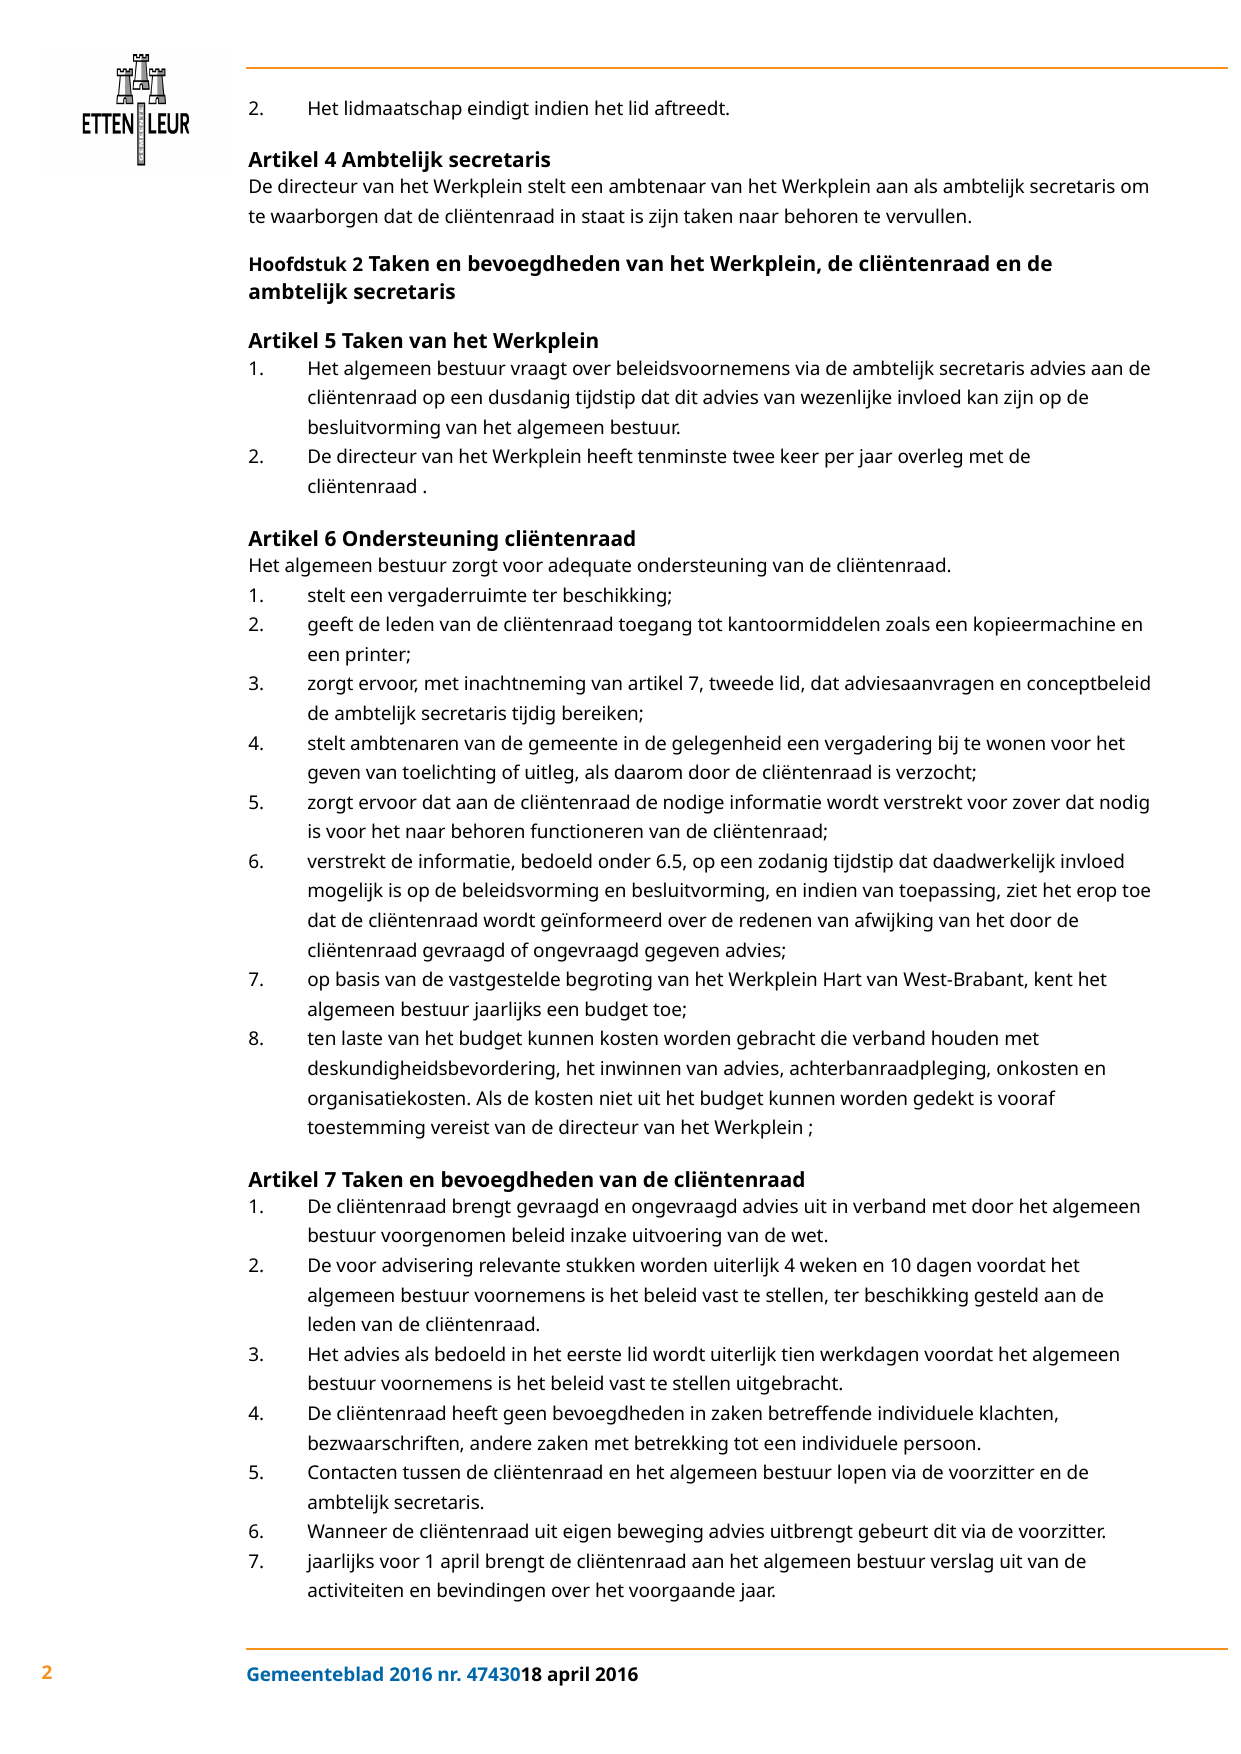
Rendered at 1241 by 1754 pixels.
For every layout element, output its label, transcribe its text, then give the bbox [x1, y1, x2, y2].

list stelt een vergaderruimte ter beschikking; [248, 582, 1152, 607]
text Artikel 4 Ambtelijk secretaris [248, 145, 1152, 174]
text De directeur van het Werkplein stelt een ambtenaar van het Werkplein aan als ambtelijk secretaris om te waarborgen dat de cliëntenraad in staat is zijn taken naar behoren te vervullen. [248, 174, 1152, 229]
list Contacten tussen de cliëntenraad en het algemeen bestuur lopen via de voorzitter en de ambtelijk secretaris. [248, 1459, 1152, 1515]
list Het lidmaatschap eindigt indien het lid aftreedt. [248, 95, 1152, 121]
list De voor advisering relevante stukken worden uiterlijk 4 weken en 10 dagen voordat het algemeen bestuur voornemens is het beleid vast te stellen, ter beschikking gesteld aan de leden van de cliëntenraad. [248, 1252, 1152, 1337]
picture [41, 47, 231, 172]
list De cliëntenraad brengt gevraagd en ongevraagd advies uit in verband met door het algemeen bestuur voorgenomen beleid inzake uitvoering van de wet. [248, 1193, 1152, 1248]
list verstrekt de informatie, bedoeld onder 6.5, op een zodanig tijdstip dat daadwerkelijk invloed mogelijk is op de beleidsvorming en besluitvorming, en indien van toepassing, ziet het erop toe dat de cliëntenraad wordt geïnformeerd over de redenen van afwijking van het door de cliëntenraad gevraagd of ongevraagd gegeven advies; [248, 848, 1152, 962]
list zorgt ervoor, met inachtneming van artikel 7, tweede lid, dat adviesaanvragen en conceptbeleid de ambtelijk secretaris tijdig bereiken; [248, 671, 1152, 726]
text Artikel 6 Ondersteuning cliëntenraad [248, 524, 1152, 552]
list jaarlijks voor 1 april brengt de cliëntenraad aan het algemeen bestuur verslag uit van de activiteiten en bevindingen over het voorgaande jaar. [248, 1548, 1152, 1603]
text Artikel 7 Taken en bevoegdheden van de cliëntenraad [248, 1165, 1152, 1193]
list De cliëntenraad heeft geen bevoegdheden in zaken betreffende individuele klachten, bezwaarschriften, andere zaken met betrekking tot een individuele persoon. [248, 1400, 1152, 1456]
list Wanneer de cliëntenraad uit eigen beweging advies uitbrengt gebeurt dit via de voorzitter. [248, 1518, 1152, 1544]
list Het advies als bedoeld in het eerste lid wordt uiterlijk tien werkdagen voordat het algemeen bestuur voornemens is het beleid vast te stellen uitgebracht. [248, 1341, 1152, 1396]
list Het algemeen bestuur vraagt over beleidsvoornemens via de ambtelijk secretaris advies aan de cliëntenraad op een dusdanig tijdstip dat dit advies van wezenlijke invloed kan zijn op de besluitvorming van het algemeen bestuur. [248, 355, 1152, 440]
list op basis van de vastgestelde begroting van het Werkplein Hart van West-Brabant, kent het algemeen bestuur jaarlijks een budget toe; [248, 966, 1152, 1022]
text Hoofdstuk 2 Taken en bevoegdheden van het Werkplein, de cliëntenraad en de ambtelijk secretaris [248, 249, 1152, 306]
list stelt ambtenaren van de gemeente in de gelegenheid een vergadering bij te wonen voor het geven van toelichting of uitleg, als daarom door de cliëntenraad is verzocht; [248, 730, 1152, 785]
text Artikel 5 Taken van het Werkplein [248, 327, 1152, 355]
list geeft de leden van de cliëntenraad toegang tot kantoormiddelen zoals een kopieermachine en een printer; [248, 611, 1152, 667]
list ten laste van het budget kunnen kosten worden gebracht die verband houden met deskundigheidsbevordering, het inwinnen van advies, achterbanraadpleging, onkosten en organisatiekosten. Als de kosten niet uit het budget kunnen worden gedekt is vooraf toestemming vereist van de directeur van het Werkplein ; [248, 1026, 1152, 1140]
text Het algemeen bestuur zorgt voor adequate ondersteuning van de cliëntenraad. [248, 552, 1152, 578]
list De directeur van het Werkplein heeft tenminste twee keer per jaar overleg met de cliëntenraad . [248, 444, 1152, 499]
list zorgt ervoor dat aan de cliëntenraad de nodige informatie wordt verstrekt voor zover dat nodig is voor het naar behoren functioneren van de cliëntenraad; [248, 789, 1152, 844]
